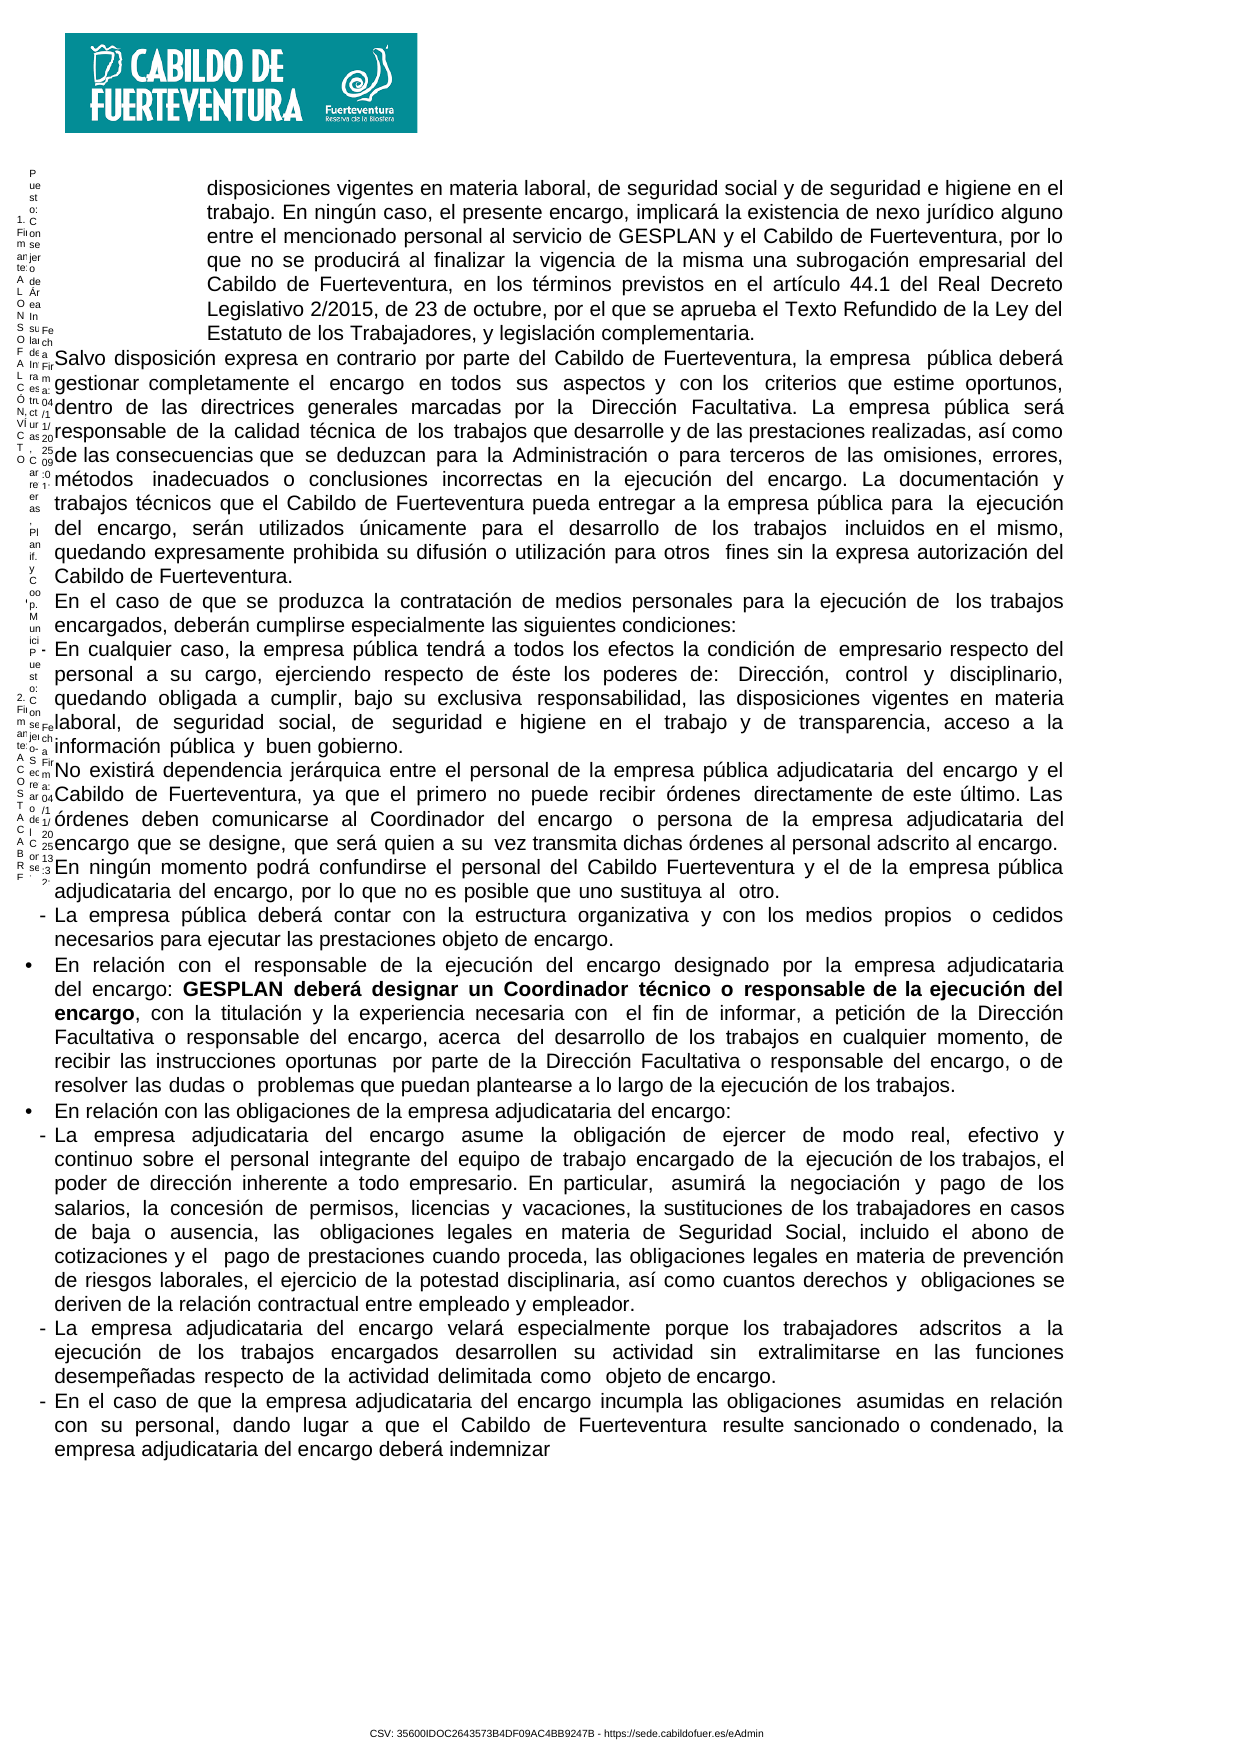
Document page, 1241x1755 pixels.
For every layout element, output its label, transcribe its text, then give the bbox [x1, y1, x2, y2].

list Salvo disposición expresa en contrario por parte del Cabildo de Fuerteventura, la empresa pública deberá gestionar completamente el encargo en todos sus aspectos y con los criterios que estime oportunos, dentro de las directrices generales marcadas por la Dirección Facultativa. La empresa pública será responsable de la calidad técnica de los trabajos que desarrolle y de las prestaciones realizadas, así como de las consecuencias que se deduzcan para la Administración o para terceros de las omisiones, errores, métodos inadecuados o conclusiones incorrectas en la ejecución del encargo. La documentación y trabajos técnicos que el Cabildo de Fuerteventura pueda entregar a la empresa pública para la ejecución del encargo, serán utilizados únicamente para el desarrollo de los trabajos incluidos en el mismo, quedando expresamente prohibida su difusión o utilización para otros fines sin la expresa autorización del Cabildo de Fuerteventura. [42, 346, 1064, 588]
text 2.Firmante: ACOSTA CABRERA, BLAS [17, 692, 29, 879]
text Puesto: Consejero de Área Insular de Infraestructuras, Carreteras, Planif. y Coop. Munici Puesto: Consejero-Secretario del Consejo de Gobierno Insular [29, 167, 42, 876]
text disposiciones vigentes en materia laboral, de seguridad social y de seguridad e higiene en el trabajo. En ningún caso, el presente encargo, implicará la existencia de nexo jurídico alguno entre el mencionado personal al servicio de GESPLAN y el Cabildo de Fuerteventura, por lo que no se producirá al finalizar la vigencia de la misma una subrogación empresarial del Cabildo de Fuerteventura, en los términos previstos en el artículo 44.1 del Real Decreto Legislativo 2/2015, de 23 de octubre, por el que se aprueba el Texto Refundido de la Ley del Estatuto de los Trabajadores, y legislación complementaria. [207, 176, 1064, 344]
text Fecha Firma: 04/11/2025 09:01:41 [42, 325, 54, 488]
list La empresa adjudicataria del encargo velará especialmente porque los trabajadores adscritos a la ejecución de los trabajos encargados desarrollen su actividad sin extralimitarse en las funciones desempeñadas respecto de la actividad delimitada como objeto de encargo. [39, 1316, 1064, 1388]
list En el caso de que la empresa adjudicataria del encargo incumpla las obligaciones asumidas en relación con su personal, dando lugar a que el Cabildo de Fuerteventura resulte sancionado o condenado, la empresa adjudicataria del encargo deberá indemnizar [39, 1388, 1064, 1461]
list En el caso de que se produzca la contratación de medios personales para la ejecución de los trabajos encargados, deberán cumplirse especialmente las siguientes condiciones: [42, 589, 1064, 637]
list En relación con las obligaciones de la empresa adjudicataria del encargo: [25, 1099, 1241, 1123]
list En ningún momento podrá confundirse el personal del Cabildo Fuerteventura y el de la empresa pública adjudicataria del encargo, por lo que no es posible que uno sustituya al otro. [39, 855, 1064, 903]
list La empresa adjudicataria del encargo asume la obligación de ejercer de modo real, efectivo y continuo sobre el personal integrante del equipo de trabajo encargado de la ejecución de los trabajos, el poder de dirección inherente a todo empresario. En particular, asumirá la negociación y pago de los salarios, la concesión de permisos, licencias y vacaciones, la sustituciones de los trabajadores en casos de baja o ausencia, las obligaciones legales en materia de Seguridad Social, incluido el abono de cotizaciones y el pago de prestaciones cuando proceda, las obligaciones legales en materia de prevención de riesgos laborales, el ejercicio de la potestad disciplinaria, así como cuantos derechos y obligaciones se deriven de la relación contractual entre empleado y empleador. [39, 1123, 1064, 1316]
list Fecha Firma: 04/11/2025 13:32:15 [42, 721, 54, 884]
list No existirá dependencia jerárquica entre el personal de la empresa pública adjudicataria del encargo y el Cabildo de Fuerteventura, ya que el primero no puede recibir órdenes directamente de este último. Las órdenes deben comunicarse al Coordinador del encargo o persona de la empresa adjudicataria del encargo que se designe, que será quien a su vez transmita dichas órdenes al personal adscrito al encargo. [54, 758, 1064, 855]
list En relación con el responsable de la ejecución del encargo designado por la empresa adjudicataria del encargo: GESPLAN deberá designar un Coordinador técnico o responsable de la ejecución del encargo, con la titulación y la experiencia necesaria con el fin de informar, a petición de la Dirección Facultativa o responsable del encargo, acerca del desarrollo de los trabajos en cualquier momento, de recibir las instrucciones oportunas por parte de la Dirección Facultativa o responsable del encargo, o de resolver las dudas o problemas que puedan plantearse a lo largo de la ejecución de los trabajos. [25, 952, 1064, 1097]
list En cualquier caso, la empresa pública tendrá a todos los efectos la condición de empresario respecto del personal a su cargo, ejerciendo respecto de éste los poderes de: Dirección, control y disciplinario, quedando obligada a cumplir, bajo su exclusiva responsabilidad, las disposiciones vigentes en materia laboral, de seguridad social, de seguridad e higiene en el trabajo y de transparencia, acceso a la información pública y buen gobierno. [39, 637, 1064, 884]
text 1.Firmante: ALONSO FALCÓN, VÍCTOR MODESTO [17, 214, 27, 462]
list La empresa pública deberá contar con la estructura organizativa y con los medios propios o cedidos necesarios para ejecutar las prestaciones objeto de encargo. [39, 903, 1064, 951]
